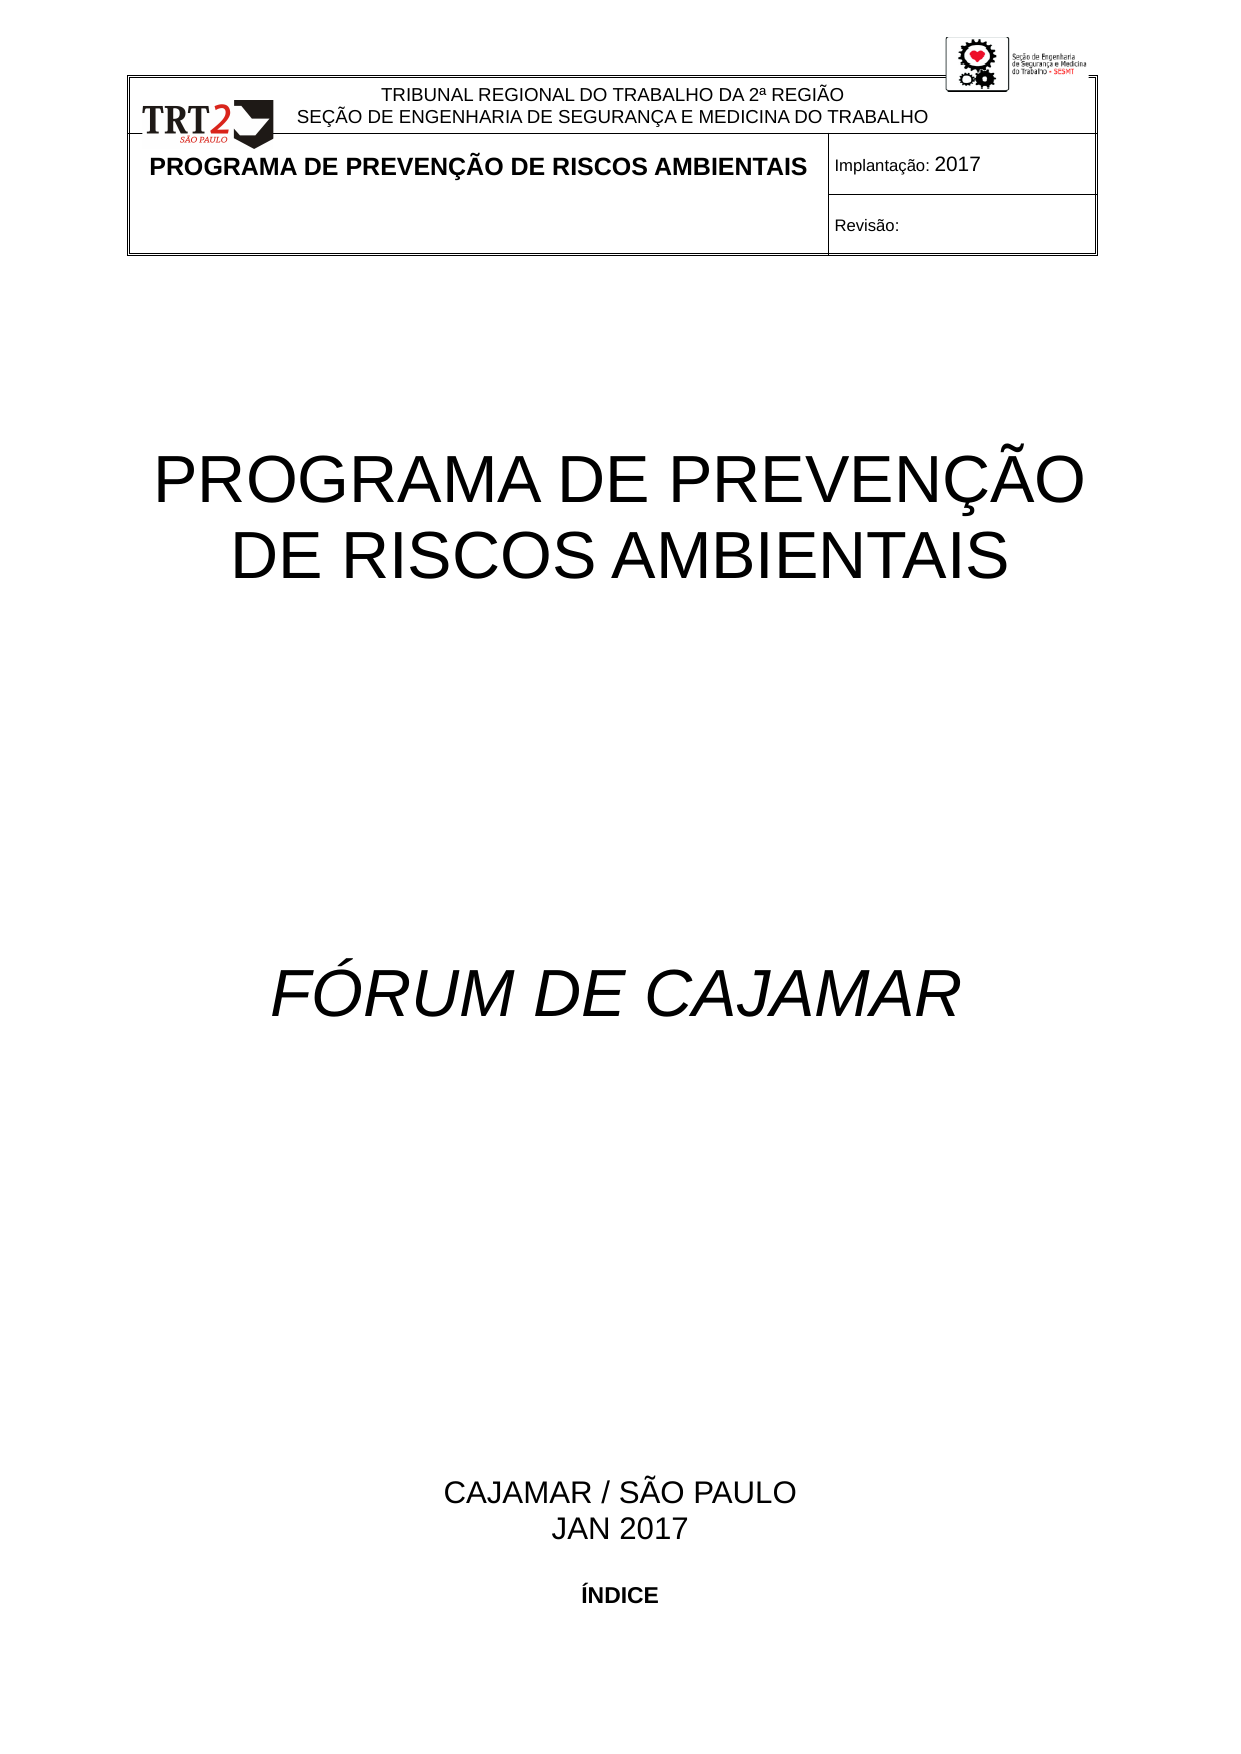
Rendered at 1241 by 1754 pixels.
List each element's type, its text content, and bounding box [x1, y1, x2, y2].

picture [945, 37, 1089, 96]
text FÓRUM DE CAJAMAR [136, 954, 1104, 1031]
picture [142, 100, 274, 149]
text CAJAMAR / SÃO PAULO [136, 1474, 1104, 1510]
text ÍNDICE [136, 1582, 1104, 1608]
text JAN 2017 [136, 1510, 1104, 1546]
text PROGRAMA DE PREVENÇÃO DE RISCOS AMBIENTAIS [136, 440, 1104, 593]
